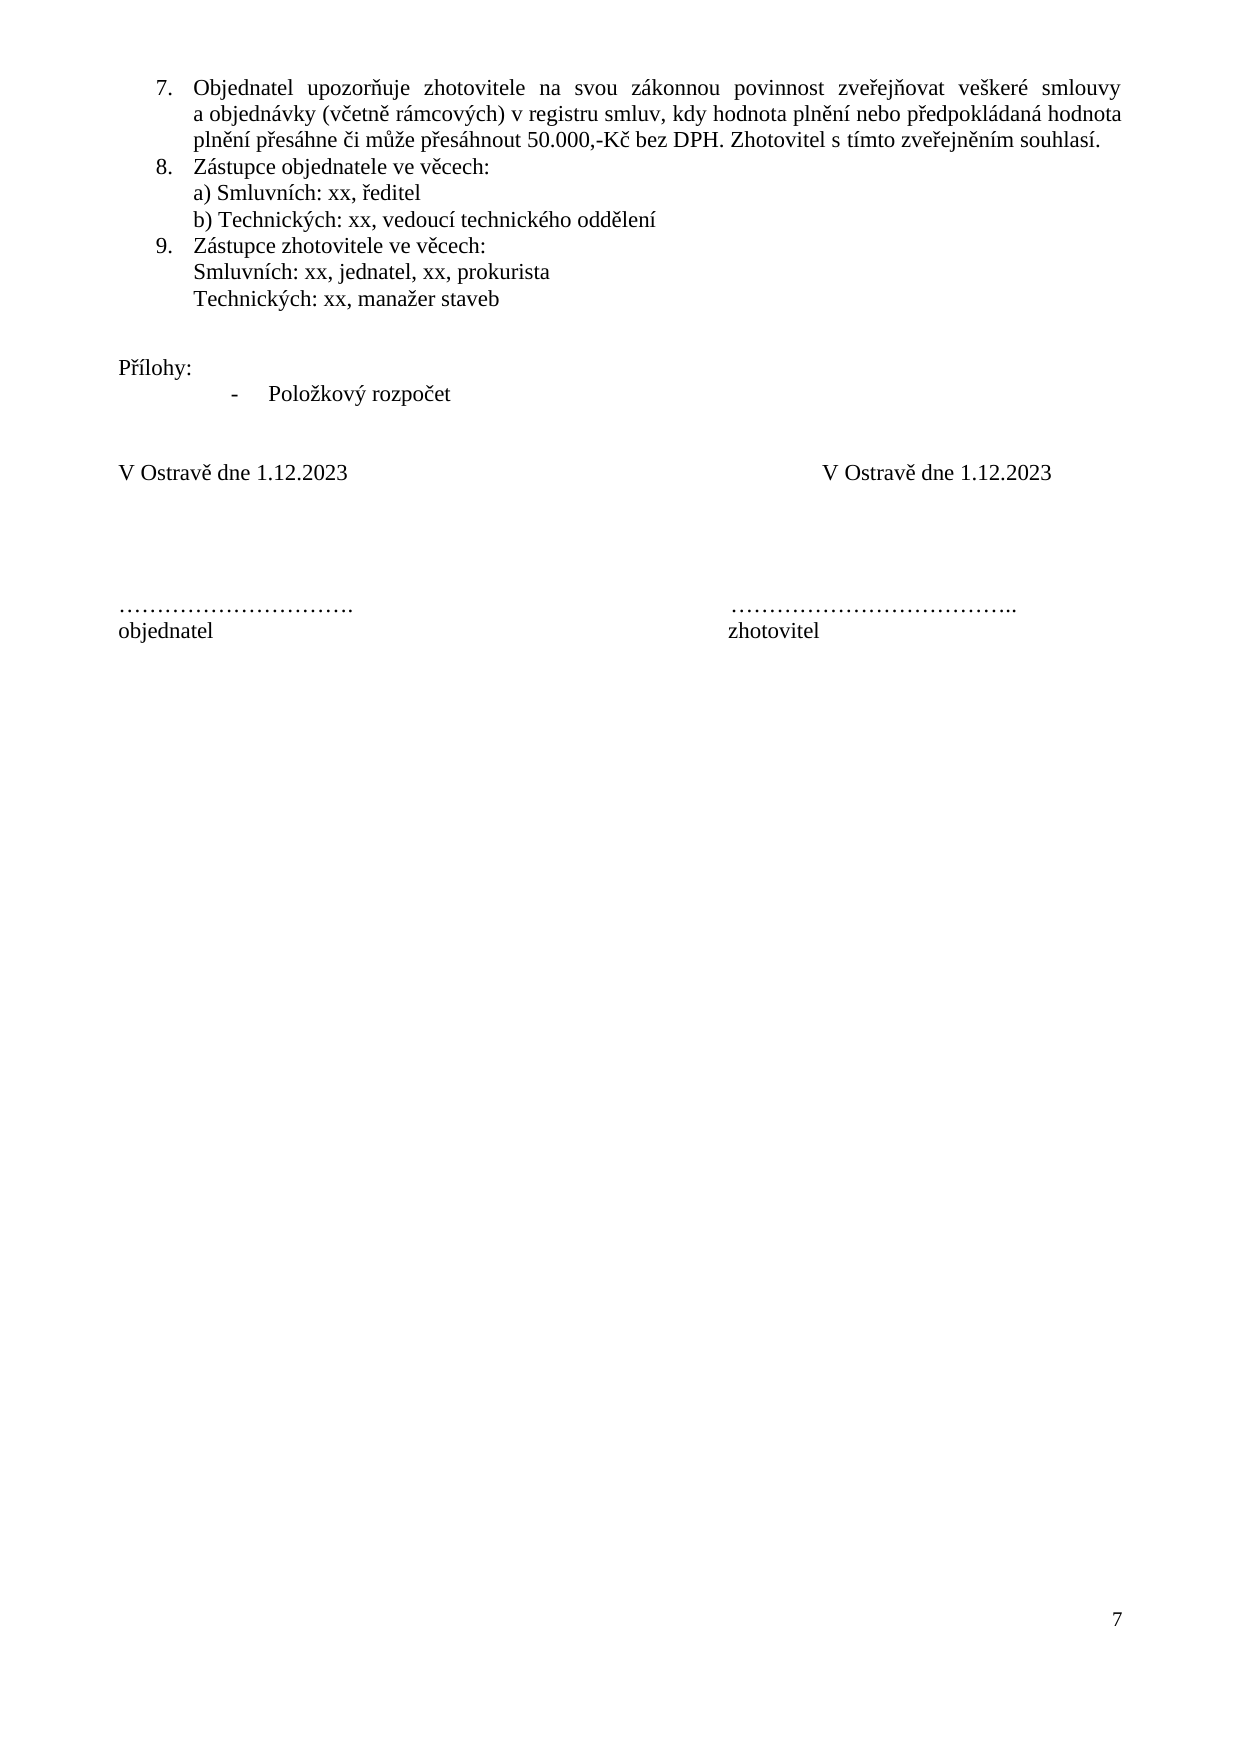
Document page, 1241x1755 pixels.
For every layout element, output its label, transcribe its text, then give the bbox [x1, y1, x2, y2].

list Zástupce objednatele ve věcech: [156, 153, 1122, 179]
text Technických: xx, manažer staveb [193, 285, 1122, 311]
list Objednatel upozorňuje zhotovitele na svou zákonnou povinnost zveřejňovat veškeré smlouvy a objednávky (včetně rámcových) v registru smluv, kdy hodnota plnění nebo předpokládaná hodnota plnění přesáhne či může přesáhnout 50.000,-Kč bez DPH. Zhotovitel s tímto zveřejněním souhlasí. [156, 74, 1122, 153]
text b) Technických: xx, vedoucí technického oddělení [193, 206, 1122, 232]
text a) Smluvních: xx, ředitel [193, 179, 1122, 206]
list Položkový rozpočet [231, 380, 1122, 407]
text Přílohy: [118, 354, 1122, 380]
text V Ostravě dne 1.12.2023 V Ostravě dne 1.12.2023 [118, 459, 1122, 486]
text objednatel zhotovitel [118, 618, 1122, 644]
text Smluvních: xx, jednatel, xx, prokurista [193, 258, 1122, 285]
text …………………………. ……………………………….. [118, 591, 1122, 618]
list Zástupce zhotovitele ve věcech: [156, 232, 1122, 258]
